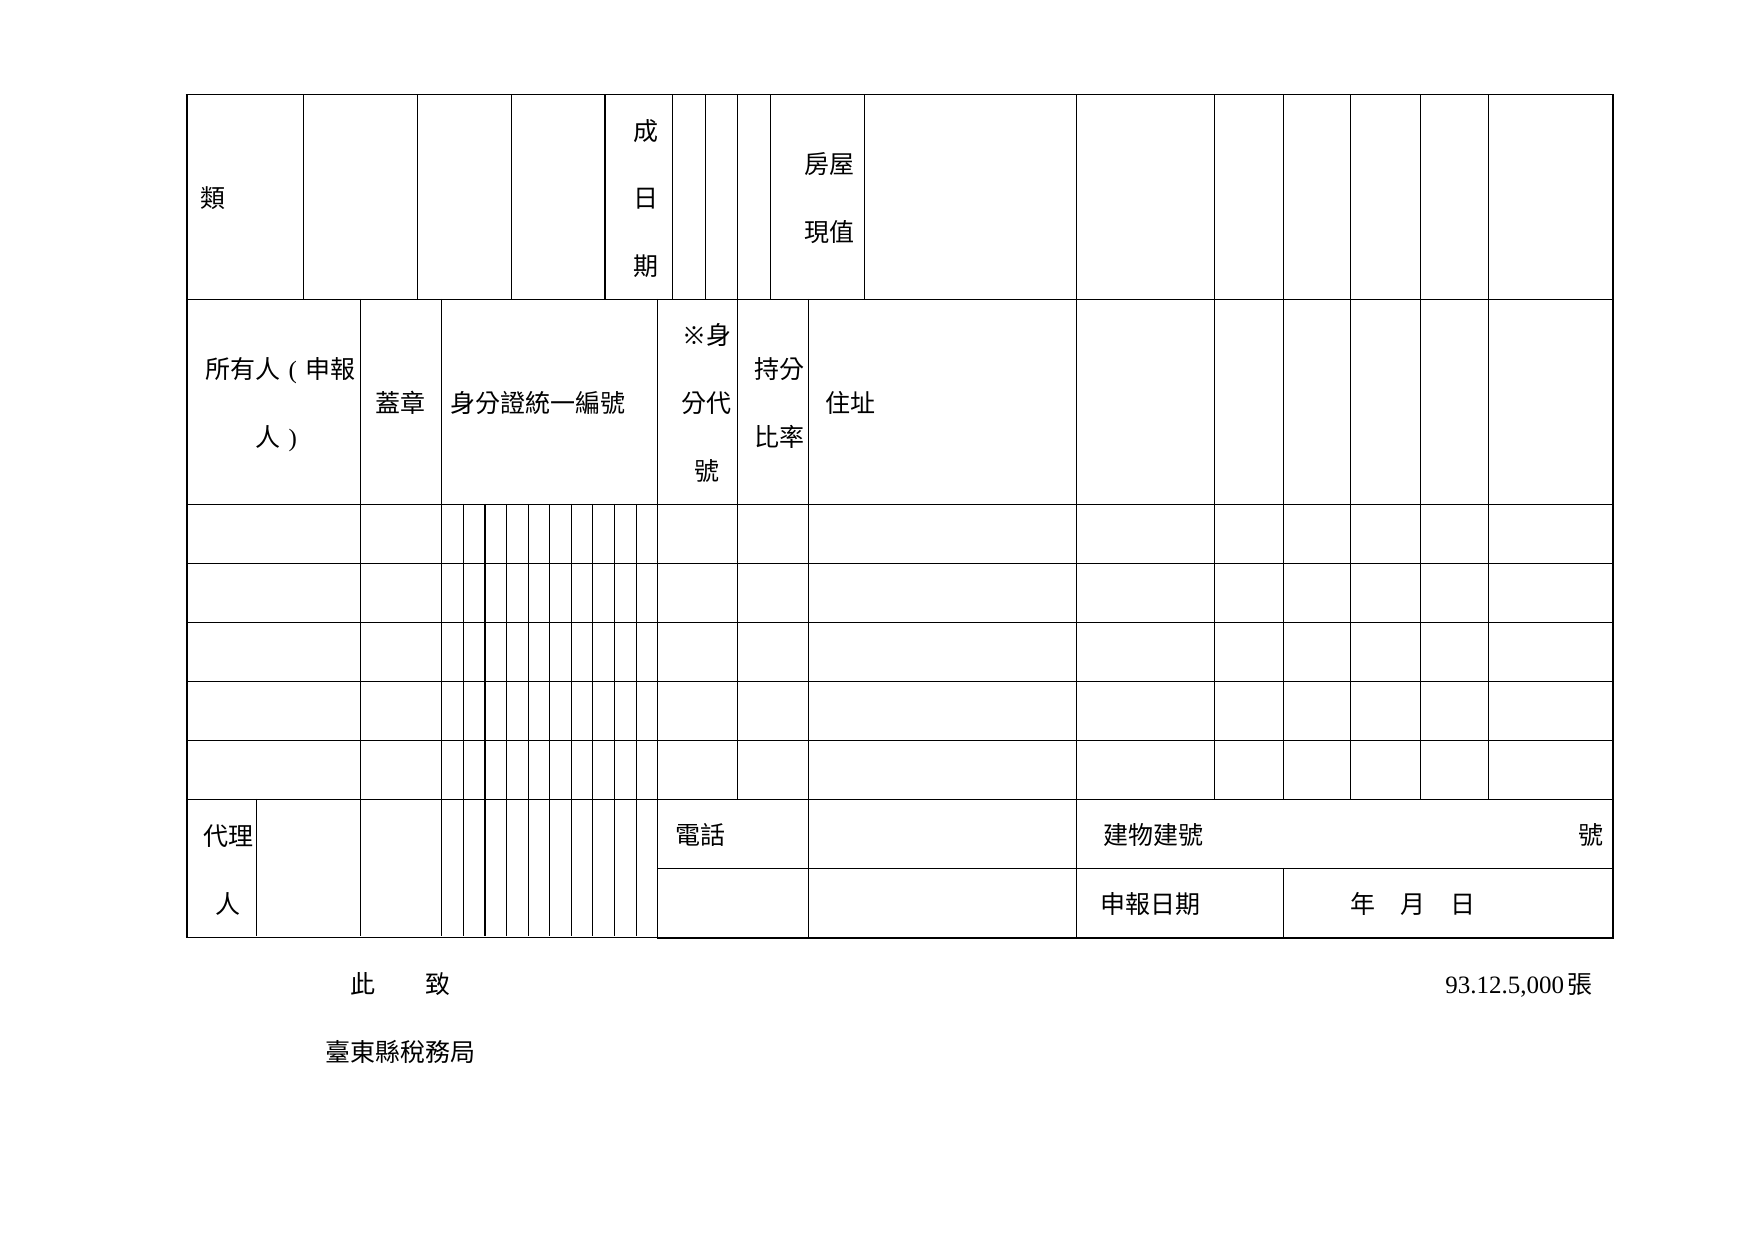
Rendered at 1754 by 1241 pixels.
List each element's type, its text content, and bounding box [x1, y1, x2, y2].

table_cell [809, 505, 1076, 563]
table_cell [1215, 741, 1283, 799]
table_cell [464, 741, 484, 799]
table_cell [529, 623, 549, 681]
table_cell [1284, 95, 1350, 299]
table_cell [809, 741, 1076, 799]
table_cell [865, 95, 1076, 299]
table_cell [550, 505, 571, 563]
table_cell [442, 623, 463, 681]
table_cell [1215, 564, 1283, 622]
table_cell [529, 505, 549, 563]
table_cell [615, 505, 636, 563]
table_cell [418, 95, 511, 299]
table_cell [1284, 505, 1350, 563]
table_cell [1284, 682, 1350, 740]
table_cell [1215, 95, 1283, 299]
table_cell [1421, 623, 1488, 681]
table_cell [593, 741, 614, 799]
table_cell [593, 800, 614, 937]
table_cell [738, 564, 808, 622]
table_cell [507, 682, 528, 740]
table_cell [442, 682, 463, 740]
table_cell [464, 623, 484, 681]
table_cell [486, 564, 506, 622]
table_cell [593, 564, 614, 622]
table_cell [1489, 682, 1612, 740]
table_cell [486, 682, 506, 740]
table_cell 電話 [658, 800, 808, 868]
table_cell [1421, 95, 1488, 299]
table_cell [1077, 623, 1214, 681]
table_cell [615, 741, 636, 799]
table_cell [1077, 505, 1214, 563]
table_cell [1489, 623, 1612, 681]
table_cell 代理人 [188, 800, 257, 937]
table_cell [529, 741, 549, 799]
table_cell [507, 505, 528, 563]
table_cell [809, 623, 1076, 681]
table_cell [738, 95, 770, 299]
table_cell [507, 564, 528, 622]
table_cell [1421, 564, 1488, 622]
table_cell [442, 800, 463, 937]
table_cell [593, 505, 614, 563]
table_cell [572, 505, 592, 563]
table_cell [1215, 682, 1283, 740]
table_cell [673, 95, 705, 299]
table_cell [738, 682, 808, 740]
table_cell [738, 505, 808, 563]
table_cell [486, 741, 506, 799]
table_cell [637, 682, 657, 740]
table_cell [615, 623, 636, 681]
table_cell [188, 682, 360, 740]
table_cell [188, 741, 360, 799]
table_cell [188, 505, 360, 563]
table_cell [1489, 741, 1612, 799]
table_cell [572, 741, 592, 799]
table_cell [615, 800, 636, 937]
table_cell [360, 800, 442, 937]
table_cell [615, 564, 636, 622]
table_cell [550, 564, 571, 622]
table_cell [529, 564, 549, 622]
table_cell [507, 800, 528, 937]
table_cell [1215, 623, 1283, 681]
table_cell [1421, 300, 1488, 504]
table_cell [738, 623, 808, 681]
table_cell [1284, 300, 1350, 504]
table_cell [571, 800, 593, 937]
table_cell [1077, 564, 1214, 622]
text 臺東縣稅務局 [175, 1017, 1625, 1085]
table_cell [658, 869, 808, 937]
table_cell [636, 800, 657, 937]
table_cell [572, 623, 592, 681]
table_cell [442, 505, 463, 563]
table_cell 成日期 [606, 95, 672, 299]
table_cell [1351, 741, 1420, 799]
table_cell [361, 741, 441, 799]
table_cell [1351, 623, 1420, 681]
table_cell [1284, 623, 1350, 681]
table_cell [1421, 505, 1488, 563]
table_cell [809, 564, 1076, 622]
table_cell [637, 623, 657, 681]
table_cell [1215, 505, 1283, 563]
table_cell [550, 623, 571, 681]
table_cell [1077, 741, 1214, 799]
table_cell [486, 623, 506, 681]
table_cell [1489, 505, 1612, 563]
table_cell [706, 95, 737, 299]
table_cell [361, 623, 441, 681]
table_cell 蓋章 [361, 300, 441, 504]
table_cell [658, 623, 737, 681]
table_cell [809, 869, 1076, 937]
table_cell [257, 800, 360, 937]
table_cell [512, 95, 604, 299]
table_cell [593, 623, 614, 681]
table_cell [528, 800, 550, 937]
table_cell [529, 682, 549, 740]
table_cell [464, 505, 484, 563]
table_cell [1351, 505, 1420, 563]
table_cell [1351, 564, 1420, 622]
table_cell [572, 682, 592, 740]
table_cell [442, 741, 463, 799]
table_cell [464, 800, 485, 937]
table_cell [637, 505, 657, 563]
table_cell [550, 682, 571, 740]
table_cell [809, 682, 1076, 740]
table_cell [486, 505, 506, 563]
table_cell 持分比率 [738, 300, 808, 504]
table_cell [550, 741, 571, 799]
table_cell [361, 564, 441, 622]
table_cell [809, 800, 1076, 868]
table_cell [304, 95, 417, 299]
table_cell [1421, 741, 1488, 799]
table_cell 身分證統一編號 [442, 300, 657, 504]
table_cell 所有人(申報人) [188, 300, 360, 504]
text 此 致 93.12.5,000張 [175, 949, 1625, 1017]
table_cell 申報房屋現值 [771, 95, 864, 299]
table_cell [658, 741, 737, 799]
table_cell 建物建號 號 [1077, 800, 1612, 868]
table_cell [507, 623, 528, 681]
table_cell 年 月 日 [1284, 869, 1612, 937]
table_cell [637, 564, 657, 622]
table_cell [188, 564, 360, 622]
table_cell [637, 741, 657, 799]
table_cell [464, 564, 484, 622]
table_cell [658, 564, 737, 622]
table_cell [1284, 564, 1350, 622]
table_cell [1489, 300, 1612, 504]
table_cell [1421, 682, 1488, 740]
table_cell [1489, 564, 1612, 622]
table_cell [442, 564, 463, 622]
table_cell [738, 741, 808, 799]
table_cell 申報日期 [1077, 869, 1283, 937]
table_cell [1284, 741, 1350, 799]
table_cell [1489, 95, 1612, 299]
table_cell [1351, 300, 1420, 504]
table_cell [1077, 682, 1214, 740]
table_cell [615, 682, 636, 740]
table_cell [1351, 682, 1420, 740]
table_cell [361, 682, 441, 740]
table_cell [1077, 95, 1214, 299]
table_cell [1215, 300, 1283, 504]
table_cell 住址 [809, 300, 1076, 504]
table_cell [572, 564, 592, 622]
table_cell 類 [188, 95, 303, 299]
table_cell [485, 800, 507, 937]
table_cell [1351, 95, 1420, 299]
table_cell [361, 505, 441, 563]
table_cell [550, 800, 571, 937]
table_cell [188, 623, 360, 681]
table_cell [464, 682, 484, 740]
table_cell ※身分代號 [658, 300, 737, 504]
table_cell [658, 682, 737, 740]
table_cell [1077, 300, 1214, 504]
table_cell [507, 741, 528, 799]
table_cell [593, 682, 614, 740]
table_cell [658, 505, 737, 563]
